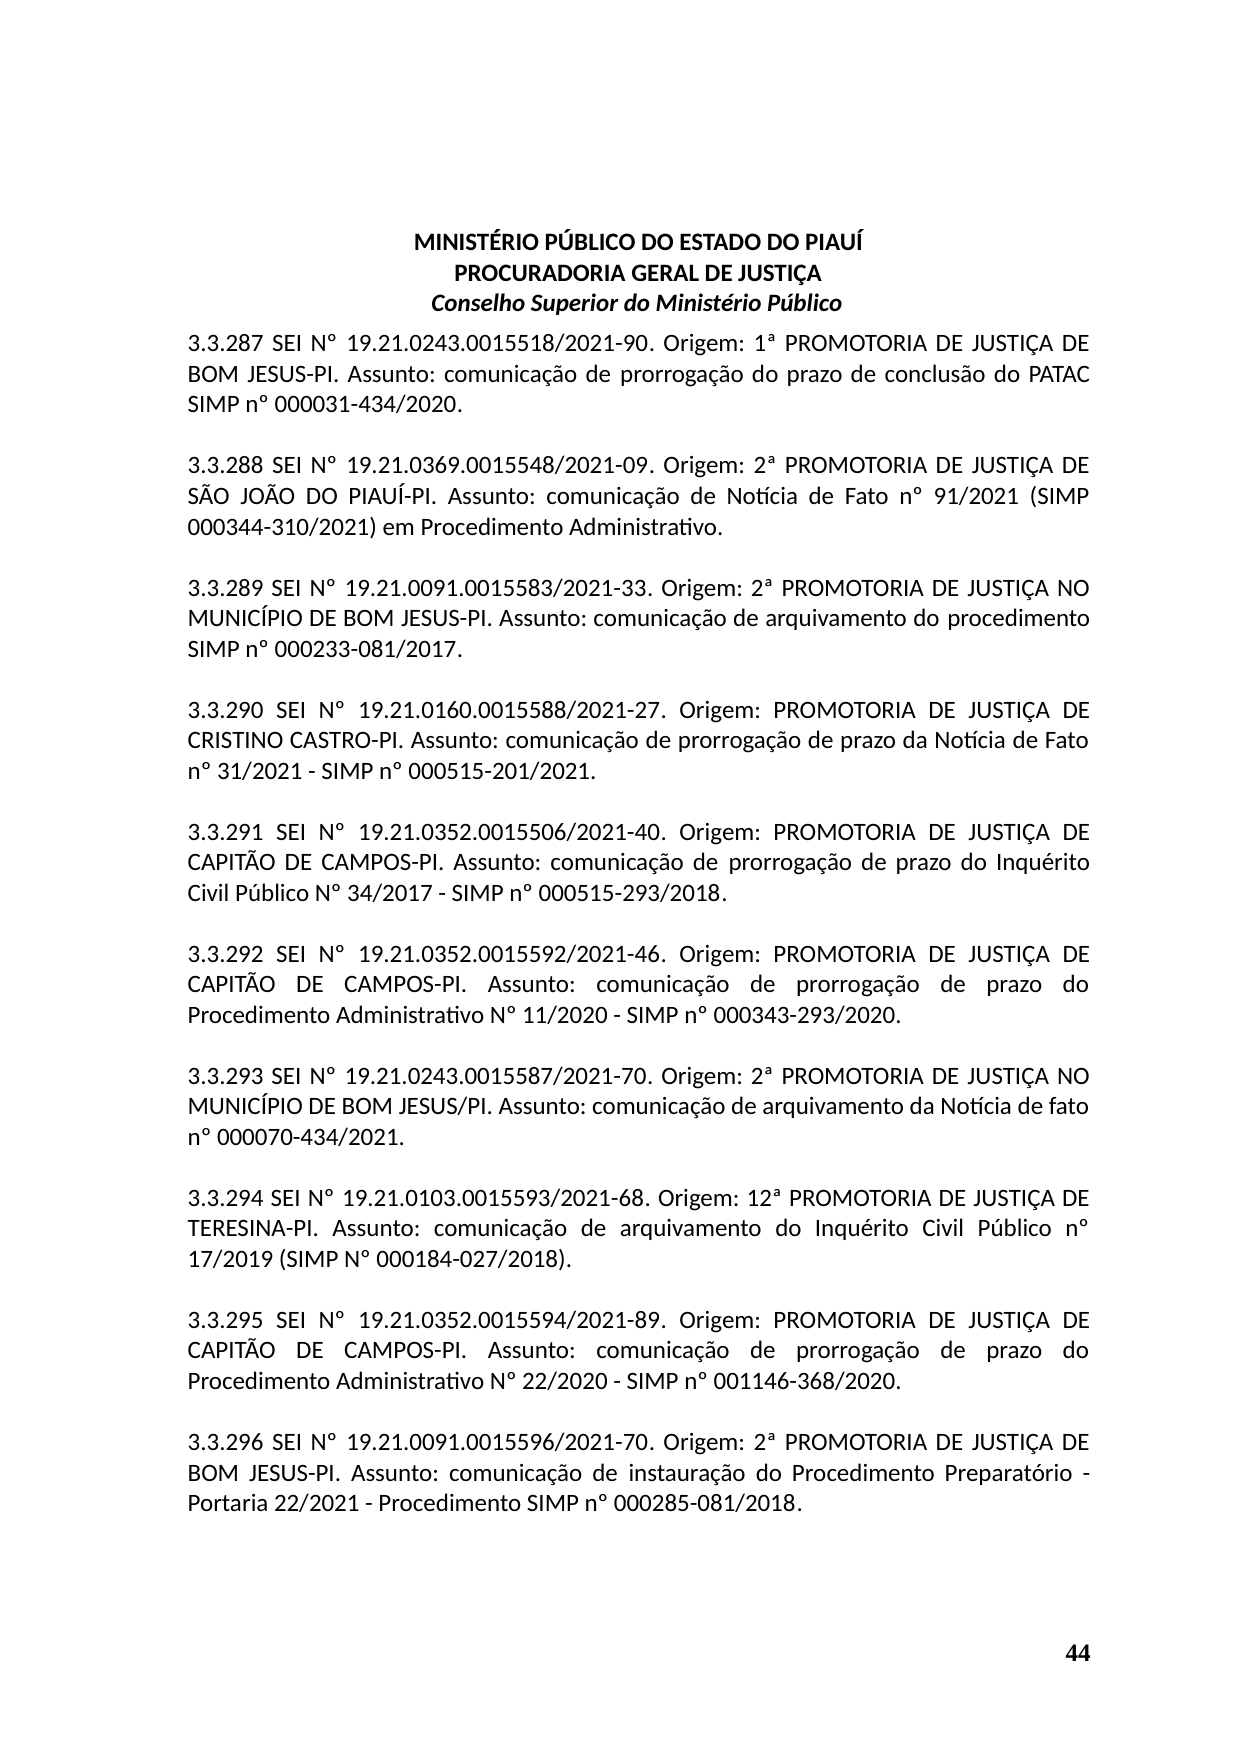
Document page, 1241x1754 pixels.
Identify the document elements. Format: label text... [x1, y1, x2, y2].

text 3.3.291 SEI Nº 19.21.0352.0015506/2021-40. Origem: PROMOTORIA DE JUSTIÇA DE CAPITÃO DE CAMPOS-PI. Assunto: comunicação de prorrogação de prazo do Inquérito Civil Público Nº 34/2017 - SIMP nº 000515-293/2018. [187, 816, 1090, 907]
text 3.3.289 SEI Nº 19.21.0091.0015583/2021-33. Origem: 2ª PROMOTORIA DE JUSTIÇA NO MUNICÍPIO DE BOM JESUS-PI. Assunto: comunicação de arquivamento do procedimento SIMP nº 000233-081/2017. [187, 572, 1090, 663]
text 3.3.294 SEI Nº 19.21.0103.0015593/2021-68. Origem: 12ª PROMOTORIA DE JUSTIÇA DE TERESINA-PI. Assunto: comunicação de arquivamento do Inquérito Civil Público nº 17/2019 (SIMP Nº 000184-027/2018). [187, 1182, 1090, 1274]
text 3.3.296 SEI Nº 19.21.0091.0015596/2021-70. Origem: 2ª PROMOTORIA DE JUSTIÇA DE BOM JESUS-PI. Assunto: comunicação de instauração do Procedimento Preparatório - Portaria 22/2021 - Procedimento SIMP nº 000285-081/2018. [187, 1426, 1090, 1518]
text 3.3.288 SEI Nº 19.21.0369.0015548/2021-09. Origem: 2ª PROMOTORIA DE JUSTIÇA DE SÃO JOÃO DO PIAUÍ-PI. Assunto: comunicação de Notícia de Fato nº 91/2021 (SIMP 000344-310/2021) em Procedimento Administrativo. [187, 449, 1090, 541]
text 3.3.292 SEI Nº 19.21.0352.0015592/2021-46. Origem: PROMOTORIA DE JUSTIÇA DE CAPITÃO DE CAMPOS-PI. Assunto: comunicação de prorrogação de prazo do Procedimento Administrativo Nº 11/2020 - SIMP nº 000343-293/2020. [187, 938, 1090, 1029]
text 3.3.295 SEI Nº 19.21.0352.0015594/2021-89. Origem: PROMOTORIA DE JUSTIÇA DE CAPITÃO DE CAMPOS-PI. Assunto: comunicação de prorrogação de prazo do Procedimento Administrativo Nº 22/2020 - SIMP nº 001146-368/2020. [187, 1304, 1090, 1396]
text 3.3.290 SEI Nº 19.21.0160.0015588/2021-27. Origem: PROMOTORIA DE JUSTIÇA DE CRISTINO CASTRO-PI. Assunto: comunicação de prorrogação de prazo da Notícia de Fato nº 31/2021 - SIMP nº 000515-201/2021. [187, 694, 1090, 785]
text 3.3.293 SEI Nº 19.21.0243.0015587/2021-70. Origem: 2ª PROMOTORIA DE JUSTIÇA NO MUNICÍPIO DE BOM JESUS/PI. Assunto: comunicação de arquivamento da Notícia de fato nº 000070-434/2021. [187, 1060, 1090, 1152]
text 3.3.287 SEI Nº 19.21.0243.0015518/2021-90. Origem: 1ª PROMOTORIA DE JUSTIÇA DE BOM JESUS-PI. Assunto: comunicação de prorrogação do prazo de conclusão do PATAC SIMP nº 000031-434/2020. [187, 327, 1090, 419]
